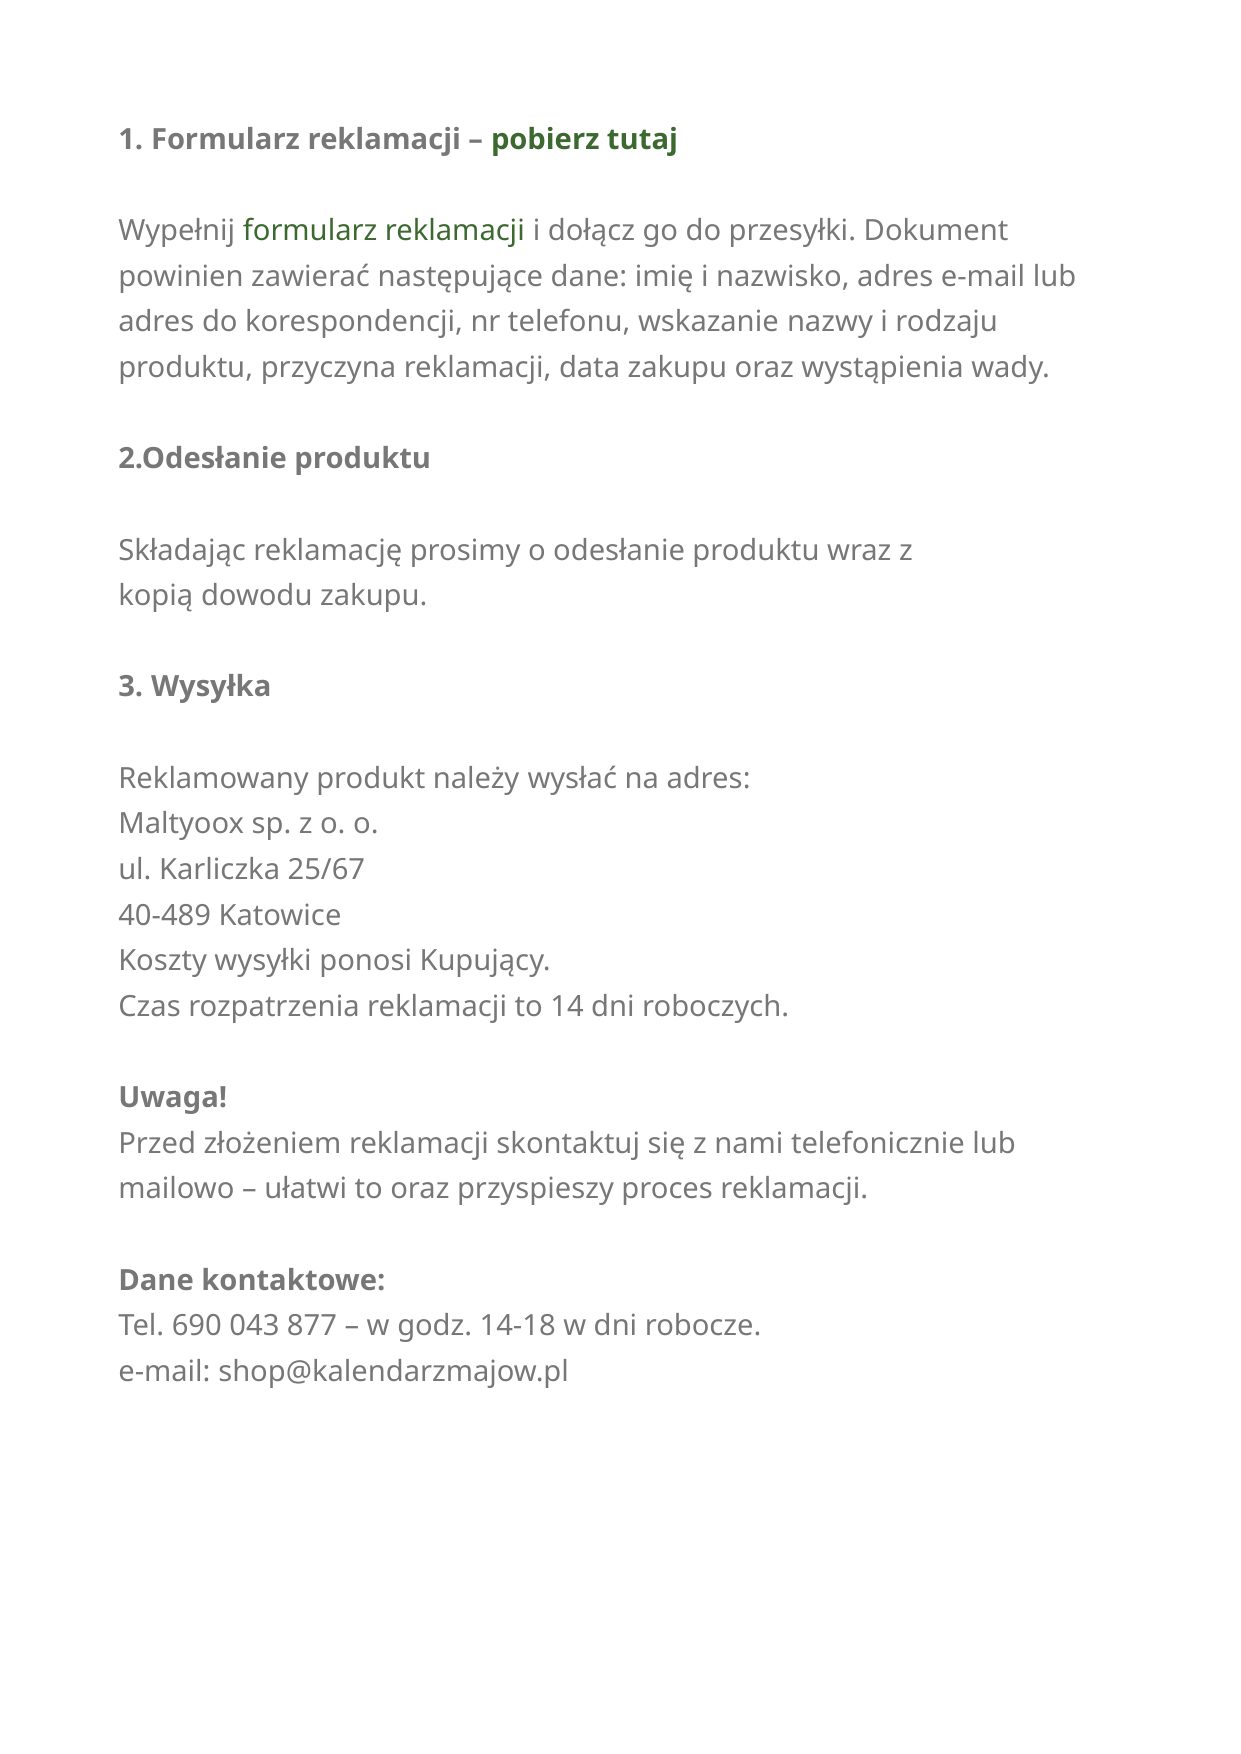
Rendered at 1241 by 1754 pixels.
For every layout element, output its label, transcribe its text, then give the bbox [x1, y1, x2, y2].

text 1. Formularz reklamacji – pobierz tutaj [118, 118, 1122, 158]
text Przed złożeniem reklamacji skontaktuj się z nami telefonicznie lub mailowo – ułatwi to oraz przyspieszy proces reklamacji. Dane kontaktowe: [118, 1122, 1122, 1298]
text Maltyoox sp. z o. o. ul. Karliczka 25/67 40-489 Katowice [118, 802, 1122, 933]
text Uwaga! [118, 1031, 1122, 1116]
text Tel. 690 043 877 – w godz. 14-18 w dni robocze. e-mail: shop@kalendarzmajow.pl [118, 1304, 1122, 1390]
text Czas rozpatrzenia reklamacji to 14 dni roboczych. [118, 985, 1122, 1025]
text Koszty wysyłki ponosi Kupujący. [118, 939, 1122, 979]
text Wypełnij formularz reklamacji i dołącz go do przesyłki. Dokument powinien zawierać następujące dane: imię i nazwisko, adres e-mail lub adres do korespondencji, nr telefonu, wskazanie nazwy i rodzaju produktu, przyczyna reklamacji, data zakupu oraz wystąpienia wady. 2.Odesłanie produktu Składając reklamację prosimy o odesłanie produktu wraz z kopią dowodu zakupu. 3. Wysyłka Reklamowany produkt należy wysłać na adres: [118, 164, 1122, 797]
